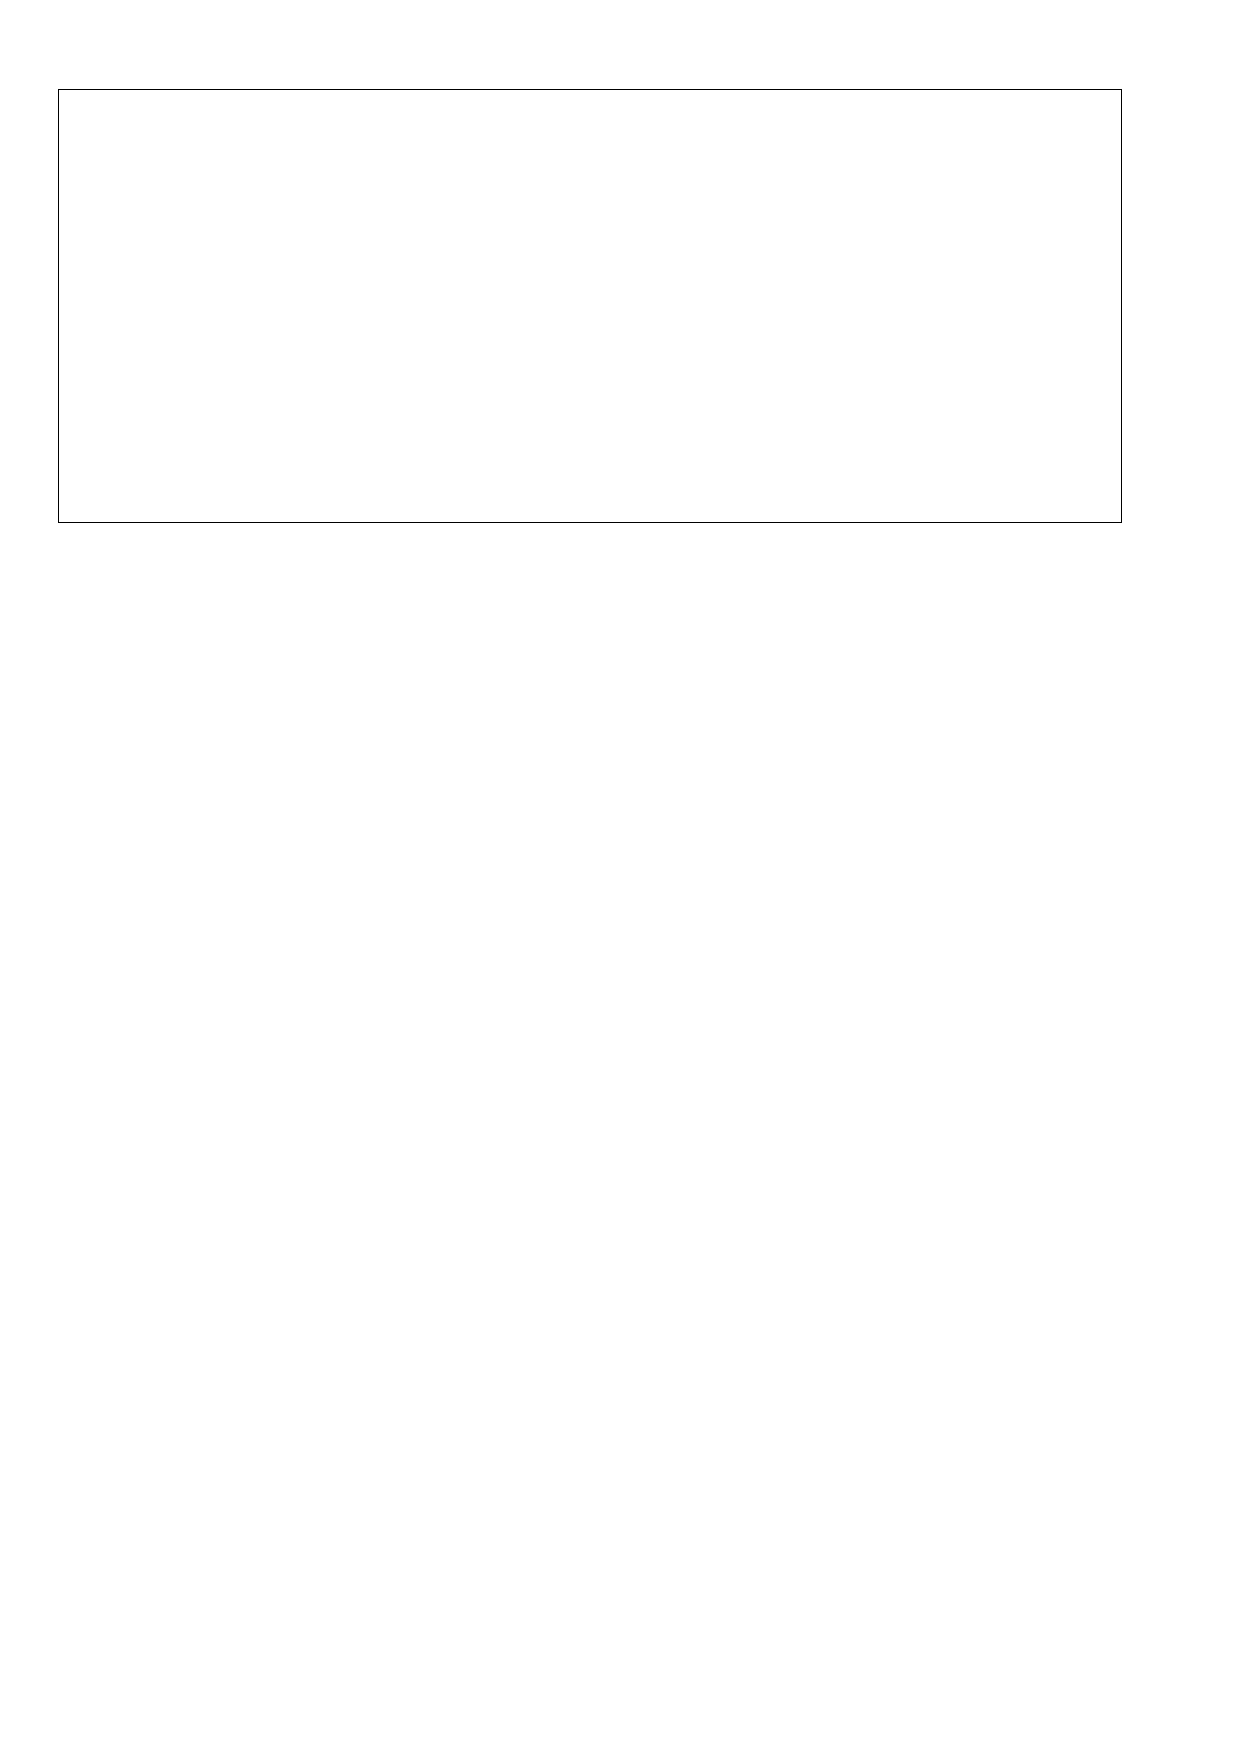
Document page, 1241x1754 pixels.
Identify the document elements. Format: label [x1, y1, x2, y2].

table_cell [59, 90, 1121, 522]
